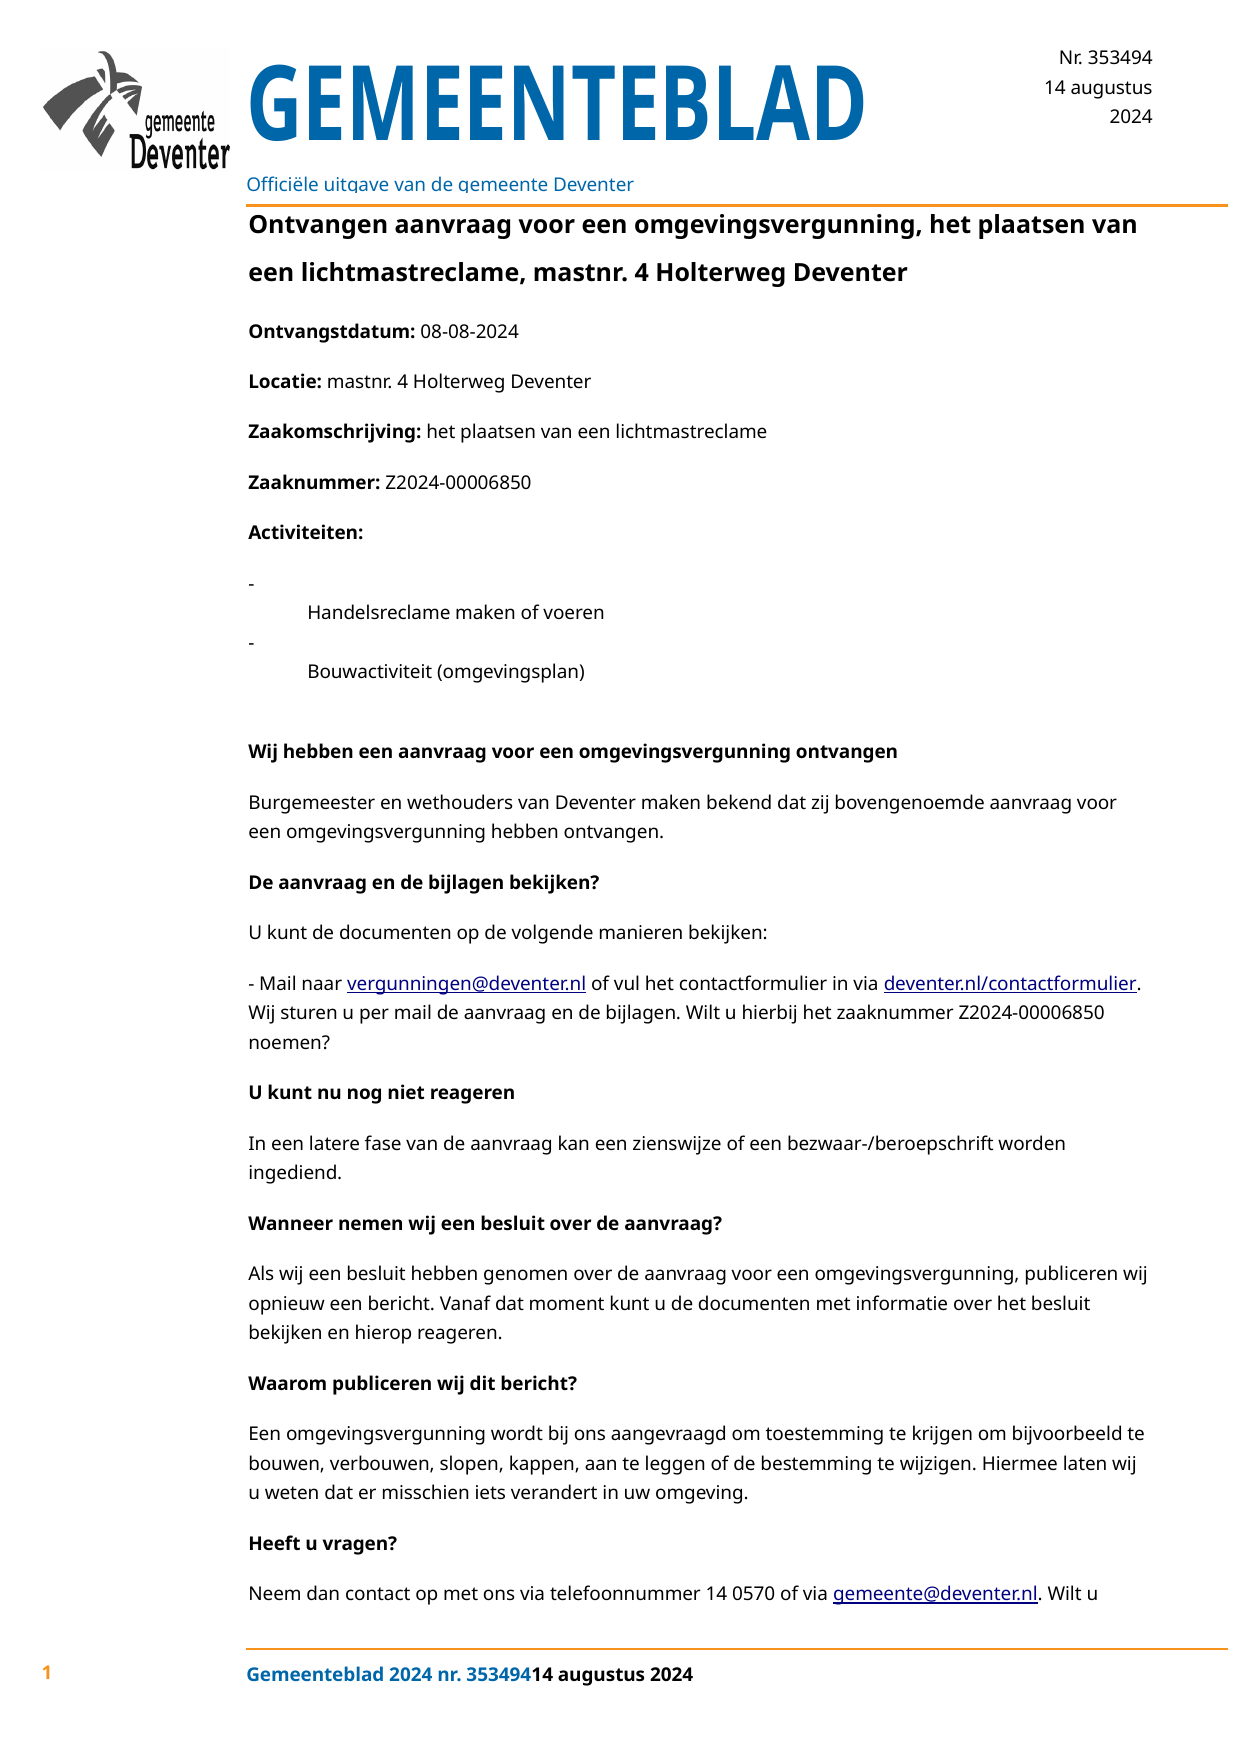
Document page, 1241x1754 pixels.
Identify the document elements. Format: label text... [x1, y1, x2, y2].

text U kunt de documenten op de volgende manieren bekijken: [248, 919, 1152, 945]
list Bouwactiviteit (omgevingsplan) [248, 659, 1152, 684]
text Wanneer nemen wij een besluit over de aanvraag? [248, 1210, 1152, 1236]
text Burgemeester en wethouders van Deventer maken bekend dat zij bovengenoemde aanvraag voor een omgevingsvergunning hebben ontvangen. [248, 789, 1152, 844]
text Ontvangen aanvraag voor een omgevingsvergunning, het plaatsen van een lichtmastreclame, mastnr. 4 Holterweg Deventer [248, 207, 1152, 288]
text Een omgevingsvergunning wordt bij ons aangevraagd om toestemming te krijgen om bijvoorbeeld te bouwen, verbouwen, slopen, kappen, aan te leggen of de bestemming te wijzigen. Hiermee laten wij u weten dat er misschien iets verandert in uw omgeving. [248, 1420, 1152, 1505]
picture [41, 47, 231, 172]
text Wij hebben een aanvraag voor een omgevingsvergunning ontvangen [248, 739, 1152, 764]
text Heeft u vragen? [248, 1530, 1152, 1556]
text Ontvangstdatum: 08-08-2024 [248, 318, 1152, 344]
text Waarom publiceren wij dit bericht? [248, 1370, 1152, 1396]
text Zaakomschrijving: het plaatsen van een lichtmastreclame [248, 419, 1152, 444]
text Locatie: mastnr. 4 Holterweg Deventer [248, 368, 1152, 394]
text Activiteiten: [248, 519, 1152, 545]
text U kunt nu nog niet reageren [248, 1079, 1152, 1105]
text Neem dan contact op met ons via telefoonnummer 14 0570 of via gemeente@deventer.nl. Wilt u [248, 1580, 1152, 1606]
text De aanvraag en de bijlagen bekijken? [248, 869, 1152, 895]
text In een latere fase van de aanvraag kan een zienswijze of een bezwaar-/beroepschrift worden ingediend. [248, 1130, 1152, 1185]
text - Mail naar vergunningen@deventer.nl of vul het contactformulier in via deventer.nl/contactformulier. Wij sturen u per mail de aanvraag en de bijlagen. Wilt u hierbij het zaaknummer Z2024-00006850 noemen? [248, 970, 1152, 1055]
text Als wij een besluit hebben genomen over de aanvraag voor een omgevingsvergunning, publiceren wij opnieuw een bericht. Vanaf dat moment kunt u de documenten met informatie over het besluit bekijken en hierop reageren. [248, 1260, 1152, 1345]
text Zaaknummer: Z2024-00006850 [248, 469, 1152, 495]
list Handelsreclame maken of voeren [248, 599, 1152, 625]
